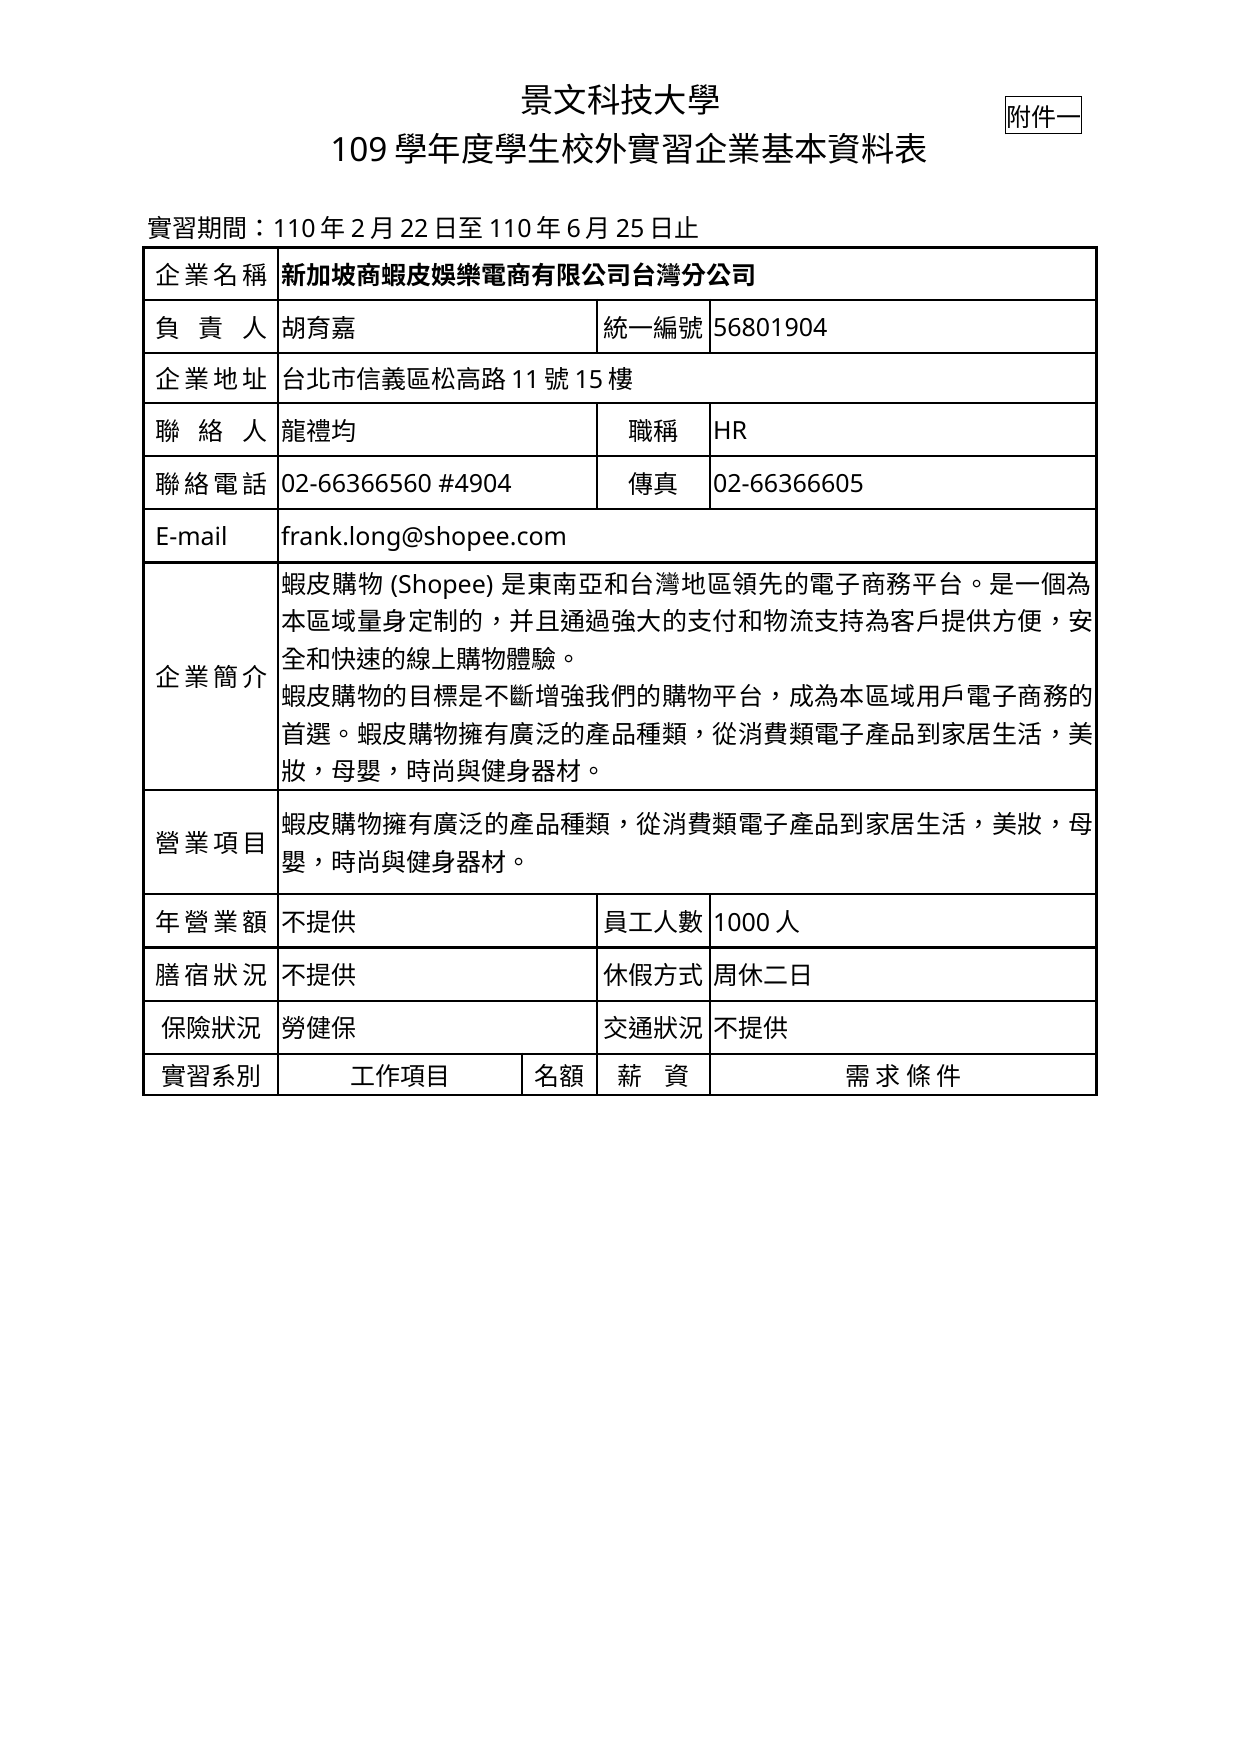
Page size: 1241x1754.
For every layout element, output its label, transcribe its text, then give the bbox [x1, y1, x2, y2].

text 附件一 [1006, 97, 1081, 133]
table_cell 蝦皮購物擁有廣泛的產品種類，從消費類電子產品到家居生活，美妝，母嬰，時尚與健身器材。 [279, 791, 1095, 893]
table_cell 不提供 [279, 949, 596, 999]
table_cell 龍禮均 [279, 404, 596, 455]
table_cell 實習系別 [145, 1055, 277, 1093]
table_cell 不提供 [711, 1002, 1095, 1053]
table_cell 營業項目 [145, 791, 277, 893]
table_cell E-mail [145, 510, 277, 561]
text [1082, 96, 1114, 134]
table_cell 需 求 條 件 [711, 1055, 1095, 1093]
table_cell 休假方式 [598, 949, 709, 999]
table_cell 56801904 [711, 301, 1095, 352]
table_cell 聯絡電話 [145, 457, 277, 508]
table_cell 胡育嘉 [279, 301, 596, 352]
text 109學年度學生校外實習企業基本資料表 [59, 122, 1181, 171]
table_cell 職稱 [598, 404, 709, 455]
table_cell frank.long@shopee.com [279, 510, 1095, 561]
table_cell 保險狀況 [145, 1002, 277, 1053]
table_cell 台北市信義區松高路11號15樓 [279, 354, 1095, 402]
table_cell 工作項目 [279, 1055, 521, 1093]
table_cell 膳宿狀況 [145, 949, 277, 999]
table_cell HR [711, 404, 1095, 455]
table_cell 勞健保 [279, 1002, 596, 1053]
table_cell 02-66366605 [711, 457, 1095, 508]
text 實習期間：110年2月22日至110年6月25日止 [59, 208, 1181, 246]
table_cell 企業簡介 [145, 564, 277, 788]
table_cell 員工人數 [598, 895, 709, 946]
text 景文科技大學 [59, 74, 1181, 122]
table_cell 蝦皮購物 (Shopee) 是東南亞和台灣地區領先的電子商務平台。是一個為本區域量身定制的，并且通過強大的支付和物流支持為客戶提供方便，安全和快速的線上購物體驗。 蝦皮購物的目標是不斷增強我們的購物平台，成為本區域用戶電子商務的首選。蝦皮購物擁有廣泛的產品種類，從消費類電子產品到家居生活，美妝，母嬰，時尚與健身器材。 [279, 564, 1095, 788]
table_cell 02-66366560 #4904 [279, 457, 596, 508]
table_cell 周休二日 [711, 949, 1095, 999]
table_cell 年營業額 [145, 895, 277, 946]
table_cell 傳真 [598, 457, 709, 508]
table_header 企業名稱 [145, 249, 277, 299]
table_cell 不提供 [279, 895, 596, 946]
table_cell 名額 [523, 1055, 596, 1093]
table_cell 交通狀況 [598, 1002, 709, 1053]
table_cell 1000人 [711, 895, 1095, 946]
table_header 新加坡商蝦皮娛樂電商有限公司台灣分公司 [279, 249, 1095, 299]
table_cell 統一編號 [598, 301, 709, 352]
table_cell 聯絡人 [145, 404, 277, 455]
table_cell 企業地址 [145, 354, 277, 402]
table_cell 薪 資 [598, 1055, 709, 1093]
table_cell 負責人 [145, 301, 277, 352]
